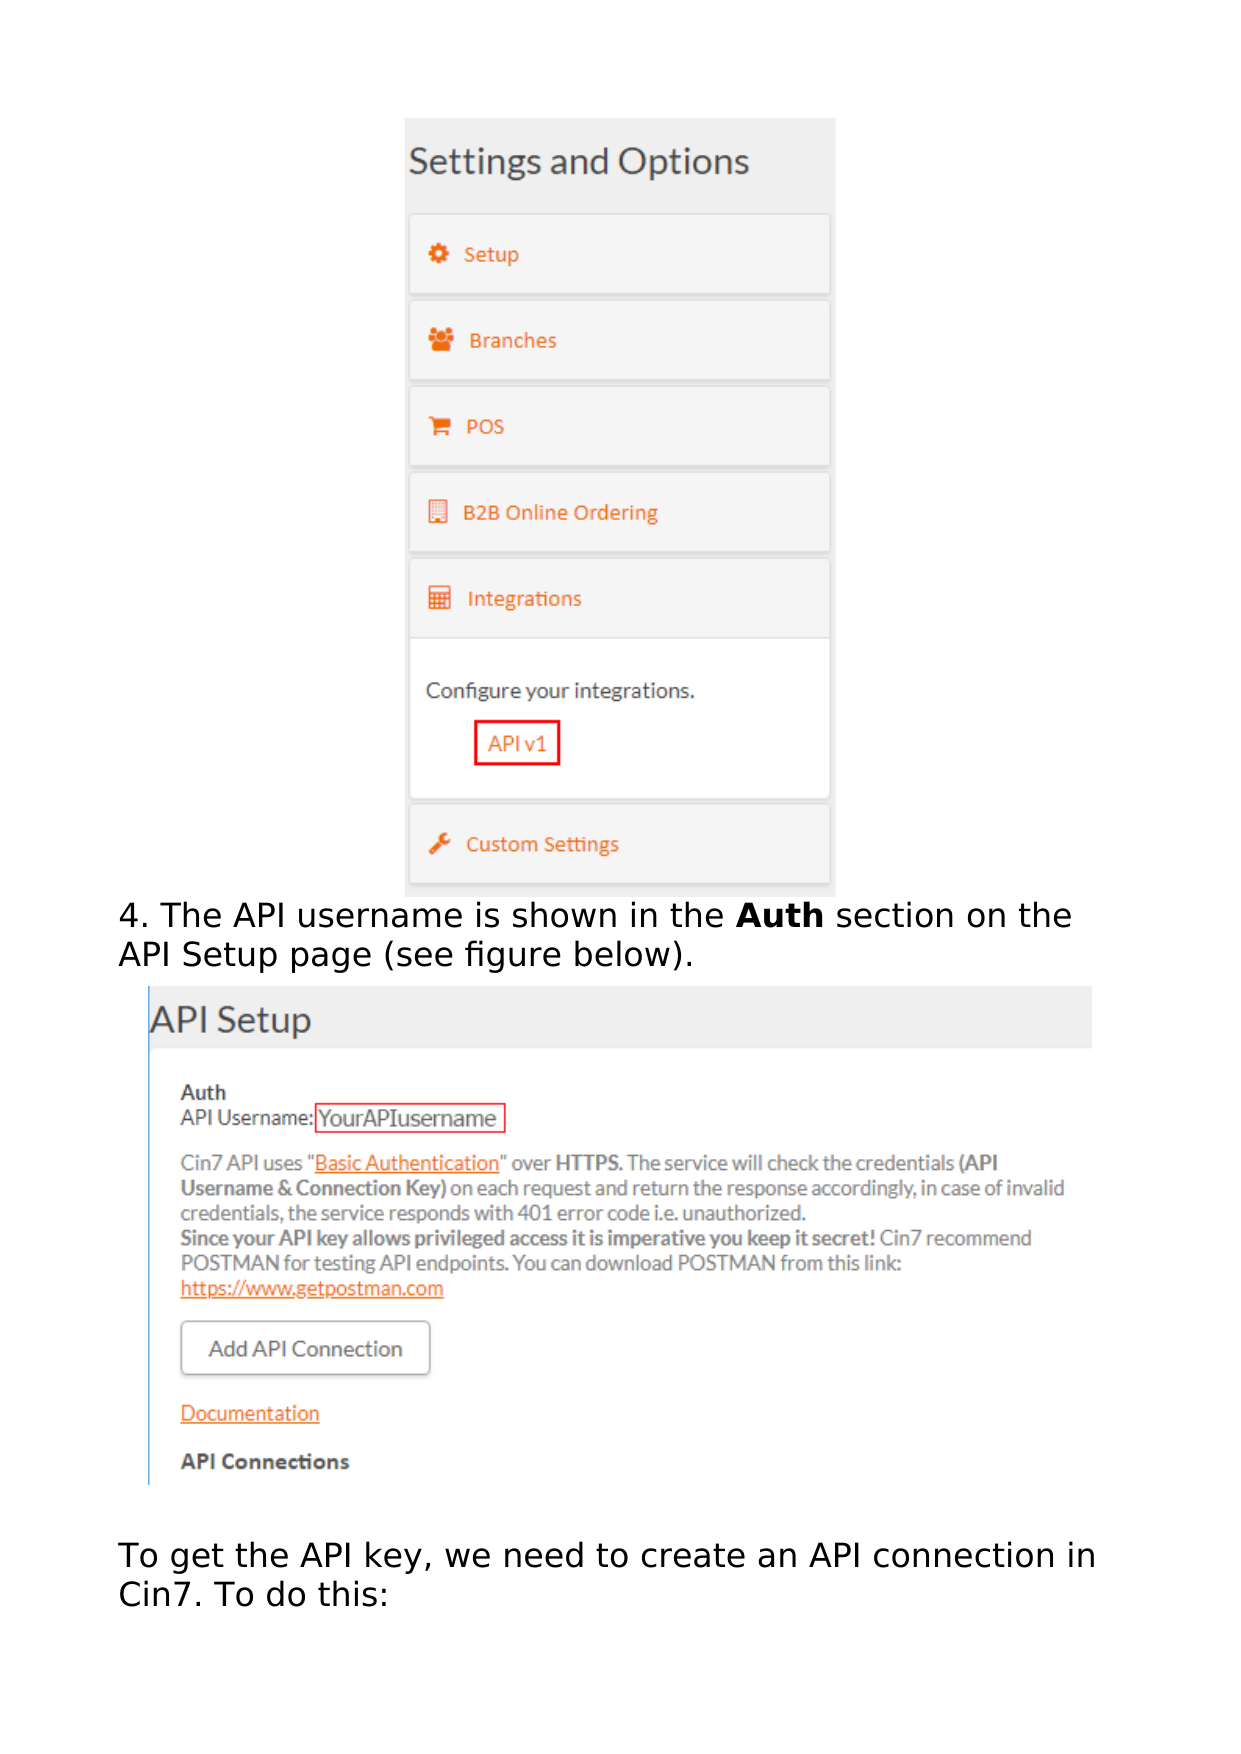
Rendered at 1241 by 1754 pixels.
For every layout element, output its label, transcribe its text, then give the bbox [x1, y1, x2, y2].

text 4. The API username is shown in the Auth section on the API Setup page (see figure below). [118, 861, 1122, 974]
picture [148, 986, 1092, 1485]
picture [404, 118, 836, 897]
text To get the API key, we need to create an API connection in Cin7. To do this: [118, 1536, 1122, 1614]
